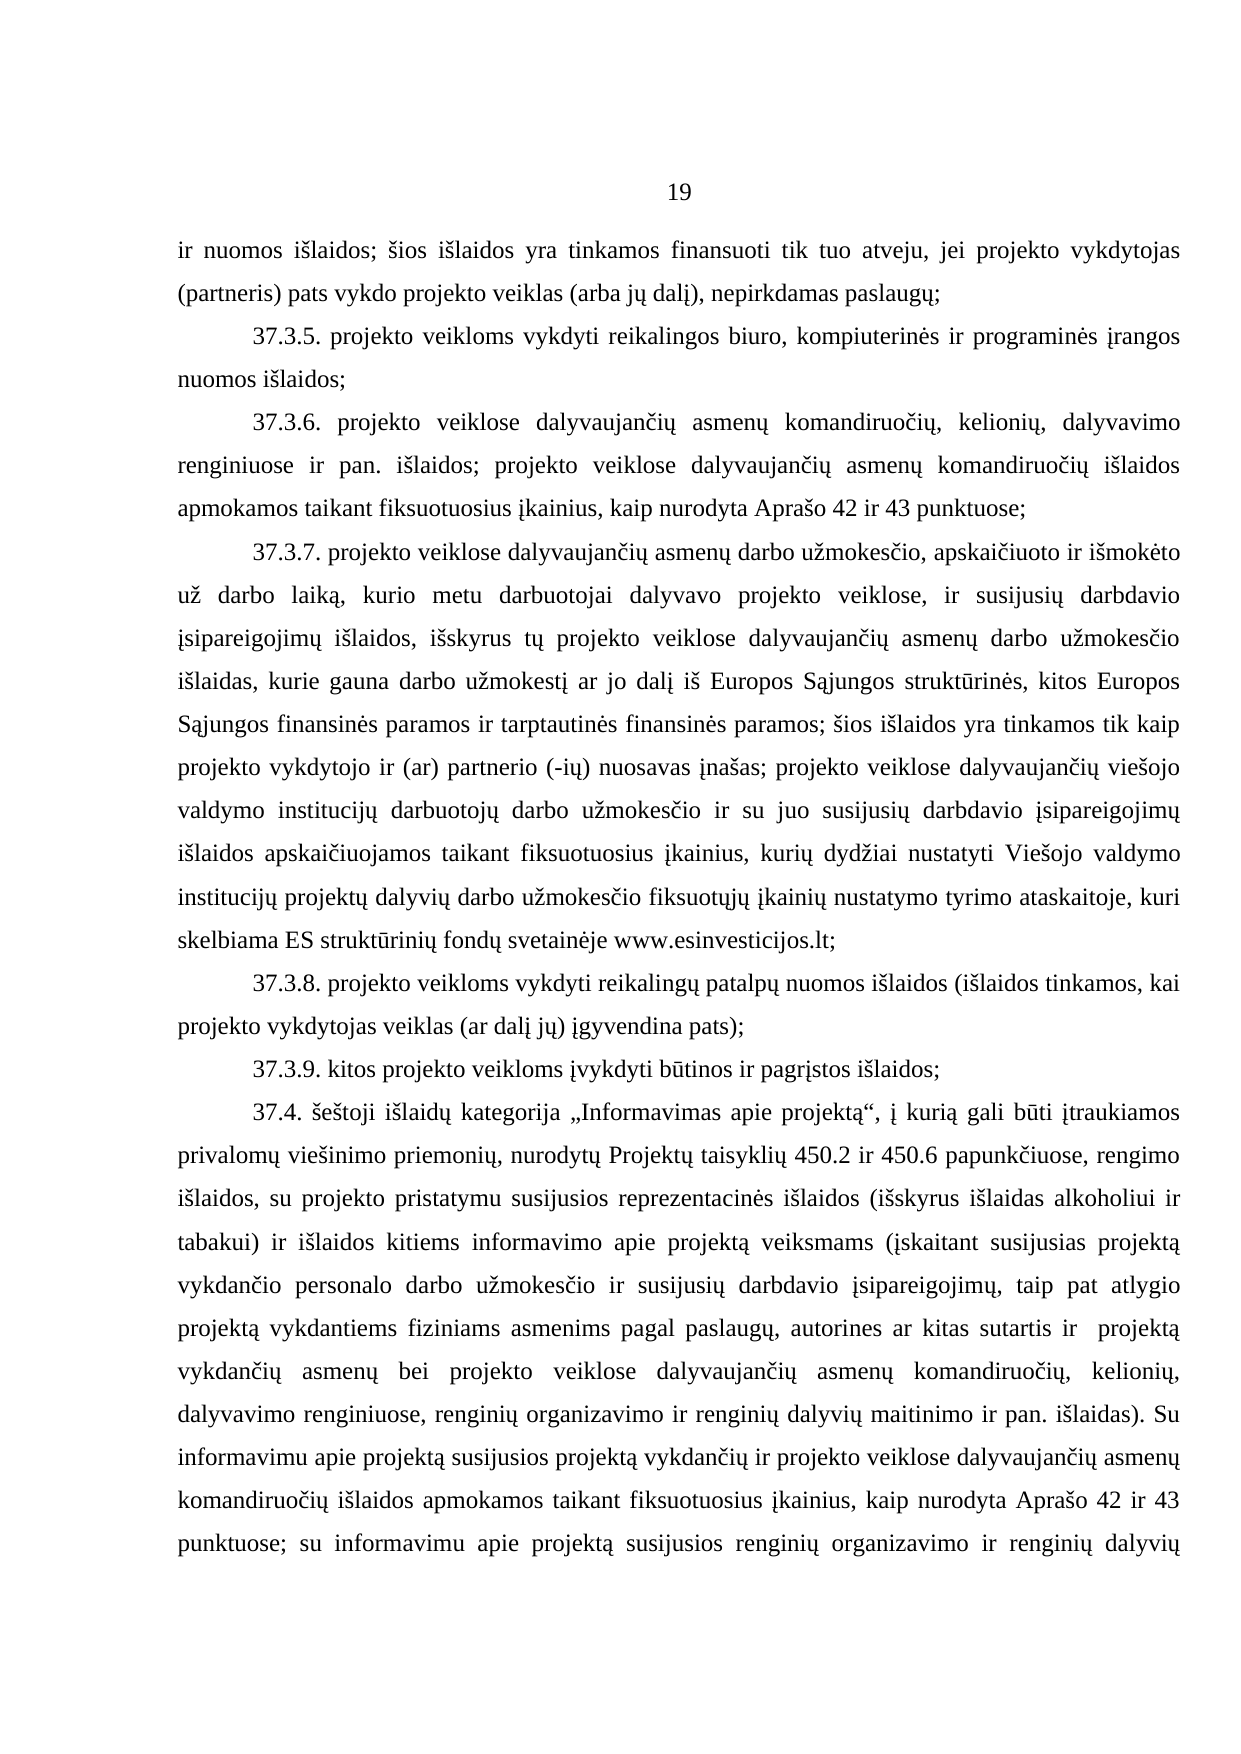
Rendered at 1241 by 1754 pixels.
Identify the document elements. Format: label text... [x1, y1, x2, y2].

text 37.3.8. projekto veikloms vykdyti reikalingų patalpų nuomos išlaidos (išlaidos tinkamos, kai projekto vykdytojas veiklas (ar dalį jų) įgyvendina pats); [177, 968, 1181, 1040]
text 37.3.9. kitos projekto veikloms įvykdyti būtinos ir pagrįstos išlaidos; [177, 1054, 1181, 1083]
text 37.3.7. projekto veiklose dalyvaujančių asmenų darbo užmokesčio, apskaičiuoto ir išmokėto už darbo laiką, kurio metu darbuotojai dalyvavo projekto veiklose, ir susijusių darbdavio įsipareigojimų išlaidos, išskyrus tų projekto veiklose dalyvaujančių asmenų darbo užmokesčio išlaidas, kurie gauna darbo užmokestį ar jo dalį iš Europos Sąjungos struktūrinės, kitos Europos Sąjungos finansinės paramos ir tarptautinės finansinės paramos; šios išlaidos yra tinkamos tik kaip projekto vykdytojo ir (ar) partnerio (-ių) nuosavas įnašas; projekto veiklose dalyvaujančių viešojo valdymo institucijų darbuotojų darbo užmokesčio ir su juo susijusių darbdavio įsipareigojimų išlaidos apskaičiuojamos taikant fiksuotuosius įkainius, kurių dydžiai nustatyti Viešojo valdymo institucijų projektų dalyvių darbo užmokesčio fiksuotųjų įkainių nustatymo tyrimo ataskaitoje, kuri skelbiama ES struktūrinių fondų svetainėje www.esinvesticijos.lt; [177, 537, 1181, 953]
text 37.3.6. projekto veiklose dalyvaujančių asmenų komandiruočių, kelionių, dalyvavimo renginiuose ir pan. išlaidos; projekto veiklose dalyvaujančių asmenų komandiruočių išlaidos apmokamos taikant fiksuotuosius įkainius, kaip nurodyta Aprašo 42 ir 43 punktuose; [177, 407, 1181, 522]
text 37.3.5. projekto veikloms vykdyti reikalingos biuro, kompiuterinės ir programinės įrangos nuomos išlaidos; [177, 321, 1181, 393]
text ir nuomos išlaidos; šios išlaidos yra tinkamos finansuoti tik tuo atveju, jei projekto vykdytojas (partneris) pats vykdo projekto veiklas (arba jų dalį), nepirkdamas paslaugų; [177, 235, 1181, 307]
text 37.4. šeštoji išlaidų kategorija „Informavimas apie projektą“, į kurią gali būti įtraukiamos privalomų viešinimo priemonių, nurodytų Projektų taisyklių 450.2 ir 450.6 papunkčiuose, rengimo išlaidos, su projekto pristatymu susijusios reprezentacinės išlaidos (išskyrus išlaidas alkoholiui ir tabakui) ir išlaidos kitiems informavimo apie projektą veiksmams (įskaitant susijusias projektą vykdančio personalo darbo užmokesčio ir susijusių darbdavio įsipareigojimų, taip pat atlygio projektą vykdantiems fiziniams asmenims pagal paslaugų, autorines ar kitas sutartis ir projektą vykdančių asmenų bei projekto veiklose dalyvaujančių asmenų komandiruočių, kelionių, dalyvavimo renginiuose, renginių organizavimo ir renginių dalyvių maitinimo ir pan. išlaidas). Su informavimu apie projektą susijusios projektą vykdančių ir projekto veiklose dalyvaujančių asmenų komandiruočių išlaidos apmokamos taikant fiksuotuosius įkainius, kaip nurodyta Aprašo 42 ir 43 punktuose; su informavimu apie projektą susijusios renginių organizavimo ir renginių dalyvių [177, 1097, 1181, 1557]
